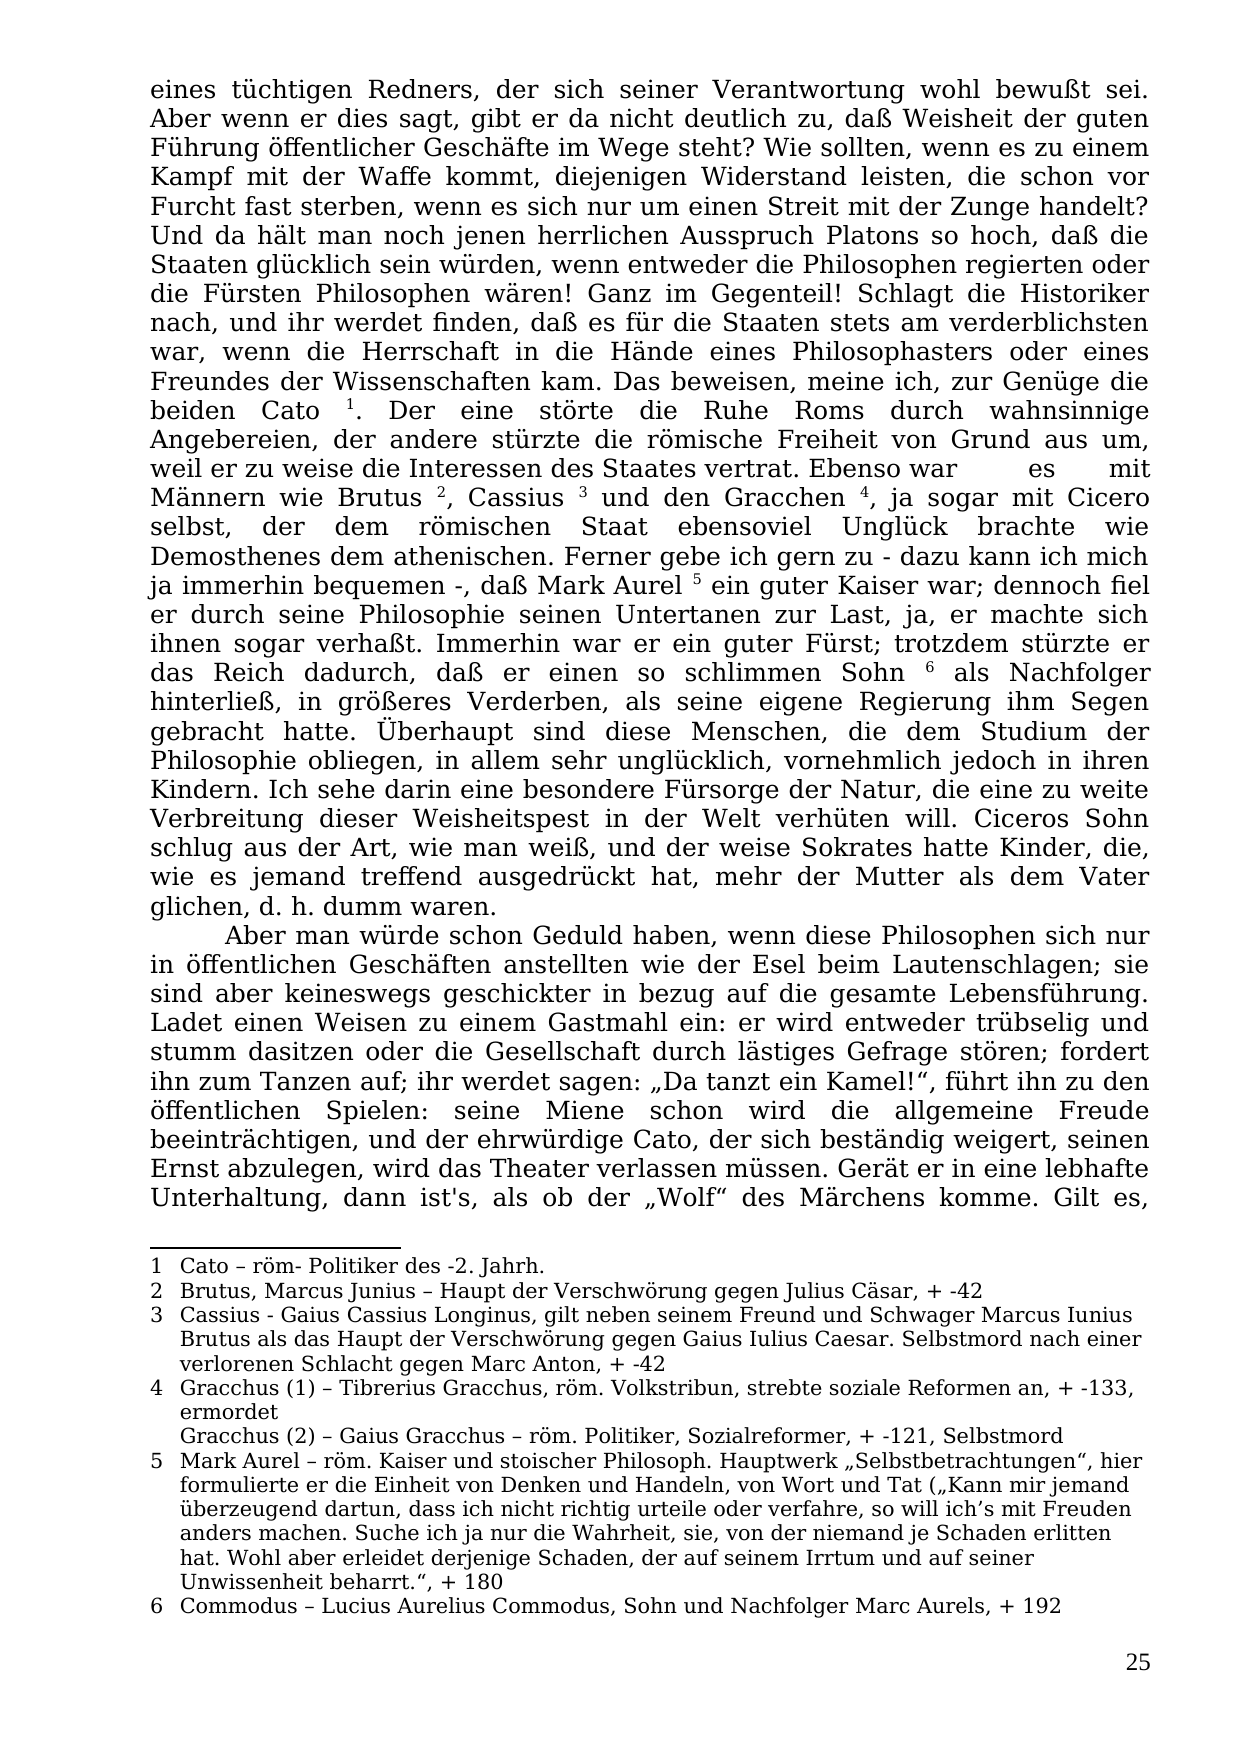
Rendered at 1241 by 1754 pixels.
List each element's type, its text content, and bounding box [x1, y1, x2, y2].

text Cassius - Gaius Cassius Longinus, gilt neben seinem Freund und Schwager Marcus Iunius Brutus als das Haupt der Verschwörung gegen Gaius Iulius Caesar. Selbstmord nach einer verlorenen Schlacht gegen Marc Anton, + -42 [150, 1303, 1151, 1376]
text Gracchus (2) – Gaius Gracchus – röm. Politiker, Sozialreformer, + -121, Selbstmord [150, 1424, 1151, 1449]
text Commodus – Lucius Aurelius Commodus, Sohn und Nachfolger Marc Aurels, + 192 [150, 1594, 1151, 1618]
text Aber man würde schon Geduld haben, wenn diese Philosophen sich nur in öffentlichen Geschäften anstellten wie der Esel beim Lautenschlagen; sie sind aber keineswegs geschickter in bezug auf die gesamte Lebensführung. Ladet einen Weisen zu einem Gastmahl ein: er wird entweder trübselig und stumm dasitzen oder die Gesellschaft durch lästiges Gefrage stören; fordert ihn zum Tanzen auf; ihr werdet sagen: „Da tanzt ein Kamel!“, führt ihn zu den öffentlichen Spielen: seine Miene schon wird die allgemeine Freude beeinträchtigen, und der ehrwürdige Cato, der sich beständig weigert, seinen Ernst abzulegen, wird das Theater verlassen müssen. Gerät er in eine lebhafte Unterhaltung, dann ist's, als ob der „Wolf“ des Märchens komme. Gilt es, [150, 921, 1151, 1212]
text Brutus, Marcus Junius – Haupt der Verschwörung gegen Julius Cäsar, + -42 [150, 1279, 1151, 1303]
text Mark Aurel – röm. Kaiser und stoischer Philosoph. Hauptwerk „Selbstbetrachtungen“, hier formulierte er die Einheit von Denken und Handeln, von Wort und Tat („Kann mir jemand überzeugend dartun, dass ich nicht richtig urteile oder verfahre, so will ich’s mit Freuden anders machen. Suche ich ja nur die Wahrheit, sie, von der niemand je Schaden erlitten hat. Wohl aber erleidet derjenige Schaden, der auf seinem Irrtum und auf seiner Unwissenheit beharrt.“, + 180 [150, 1449, 1151, 1594]
text eines tüchtigen Redners, der sich seiner Verantwortung wohl bewußt sei. Aber wenn er dies sagt, gibt er da nicht deutlich zu, daß Weisheit der guten Führung öffentlicher Geschäfte im Wege steht? Wie sollten, wenn es zu einem Kampf mit der Waffe kommt, diejenigen Widerstand leisten, die schon vor Furcht fast sterben, wenn es sich nur um einen Streit mit der Zunge handelt? Und da hält man noch jenen herrlichen Ausspruch Platons so hoch, daß die Staaten glücklich sein würden, wenn entweder die Philosophen regierten oder die Fürsten Philosophen wären! Ganz im Gegenteil! Schlagt die Historiker nach, und ihr werdet finden, daß es für die Staaten stets am verderblichsten war, wenn die Herrschaft in die Hände eines Philosophasters oder eines Freundes der Wissenschaften kam. Das beweisen, meine ich, zur Genüge die beiden Cato . Der eine störte die Ruhe Roms durch wahnsinnige Angebereien, der andere stürzte die römische Freiheit von Grund aus um, weil er zu weise die Interessen des Staates vertrat. Ebenso war es mit Männern wie Brutus , Cassius und den Gracchen , ja sogar mit Cicero selbst, der dem römischen Staat ebensoviel Unglück brachte wie Demosthenes dem athenischen. Ferner gebe ich gern zu - dazu kann ich mich ja immerhin bequemen -, daß Mark Aurel ein guter Kaiser war; dennoch fiel er durch seine Philosophie seinen Untertanen zur Last, ja, er machte sich ihnen sogar verhaßt. Immerhin war er ein guter Fürst; trotzdem stürzte er das Reich dadurch, daß er einen so schlimmen Sohn als Nachfolger hinterließ, in größeres Verderben, als seine eigene Regierung ihm Segen gebracht hatte. Überhaupt sind diese Menschen, die dem Studium der Philosophie obliegen, in allem sehr unglücklich, vornehmlich jedoch in ihren Kindern. Ich sehe darin eine besondere Fürsorge der Natur, die eine zu weite Verbreitung dieser Weisheitspest in der Welt verhüten will. Ciceros Sohn schlug aus der Art, wie man weiß, und der weise Sokrates hatte Kinder, die, wie es jemand treffend ausgedrückt hat, mehr der Mutter als dem Vater glichen, d. h. dumm waren. [150, 75, 1151, 921]
text Cato – röm- Politiker des -2. Jahrh. [150, 1254, 1151, 1279]
text Gracchus (1) – Tibrerius Gracchus, röm. Volkstribun, strebte soziale Reformen an, + -133, ermordet [150, 1376, 1151, 1424]
